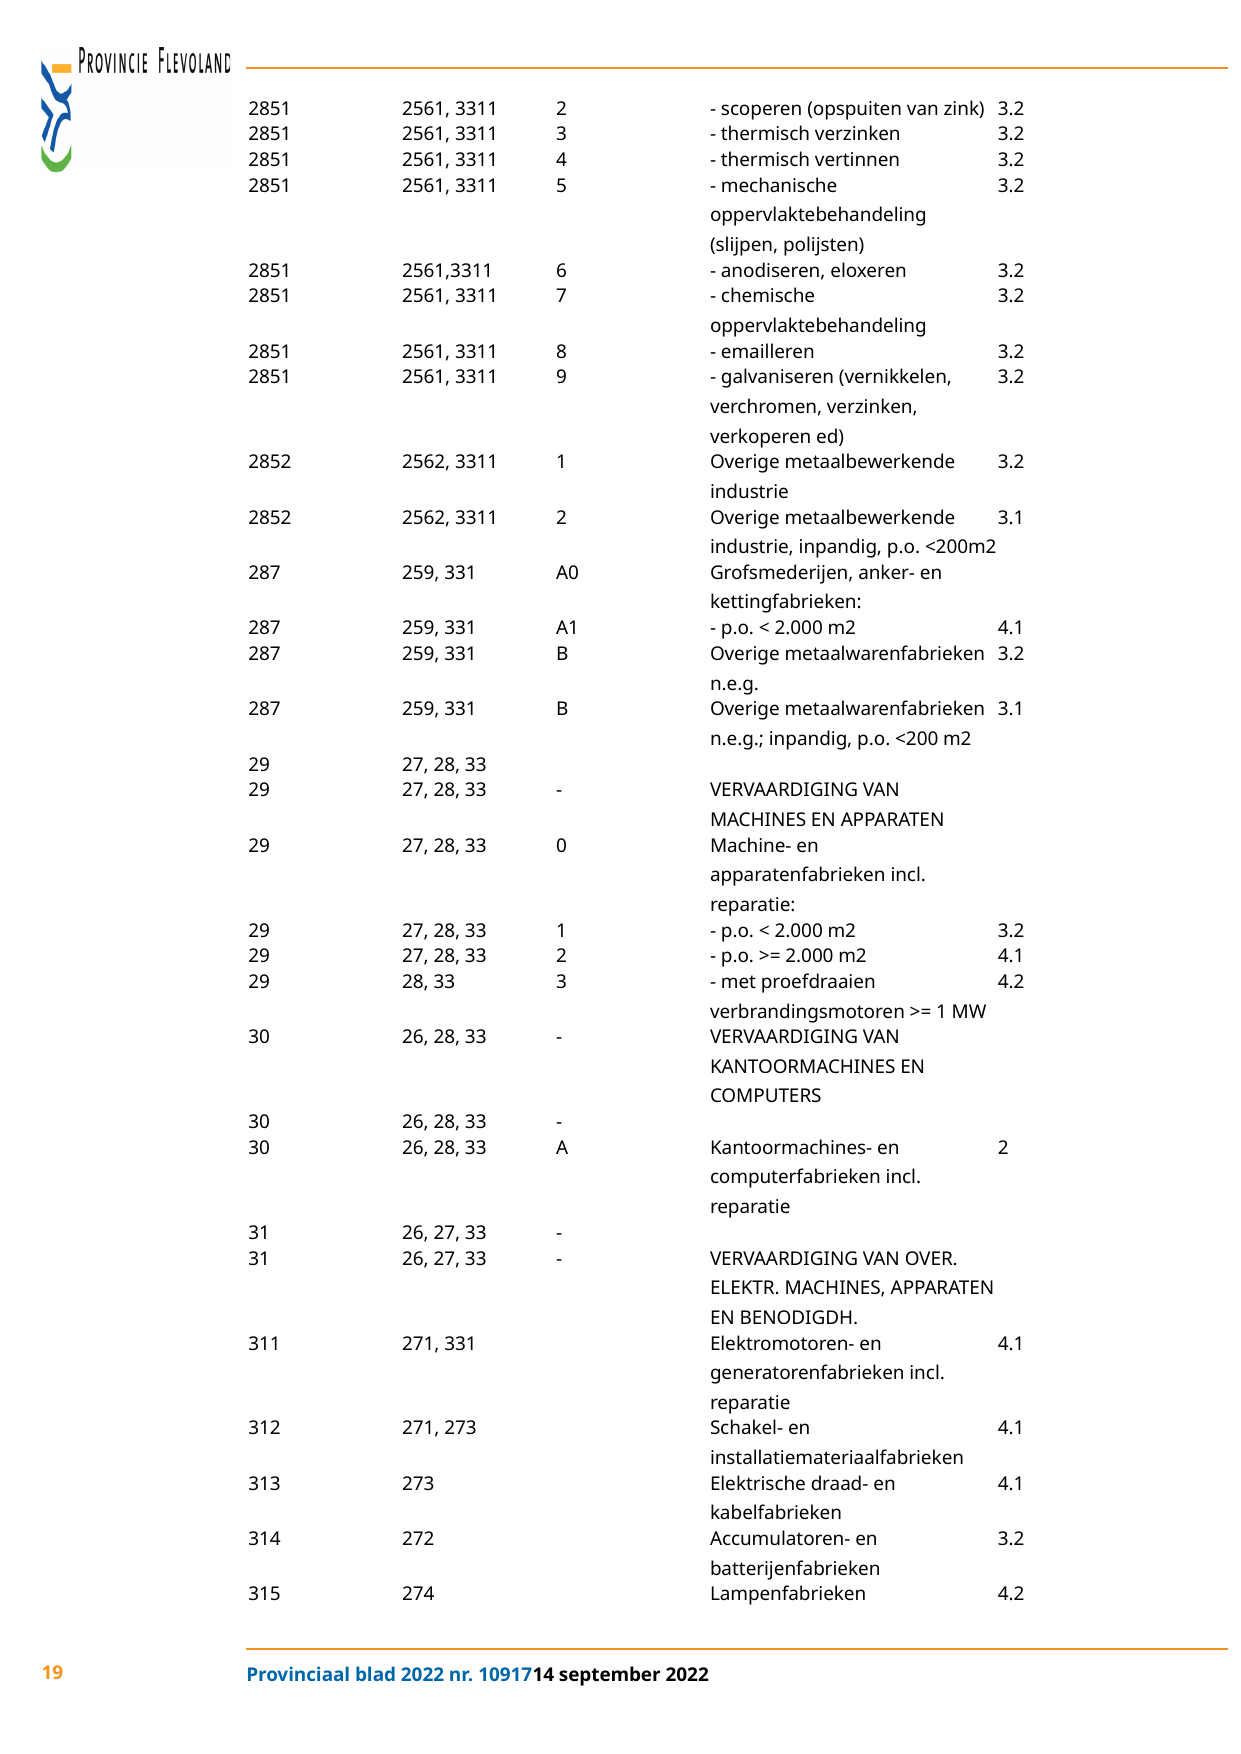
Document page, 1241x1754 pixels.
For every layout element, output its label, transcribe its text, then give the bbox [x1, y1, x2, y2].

table_cell 287 [248, 615, 402, 640]
table_cell 2851 [248, 121, 402, 146]
table_cell Grofsmederijen, anker- en kettingfabrieken: [710, 559, 998, 614]
table_cell [998, 1219, 1152, 1245]
table_cell - p.o. >= 2.000 m2 [710, 943, 998, 968]
table_cell A [556, 1134, 710, 1219]
table_cell 274 [402, 1581, 556, 1606]
table_cell - thermisch vertinnen [710, 146, 998, 172]
table_cell 30 [248, 1109, 402, 1134]
table_cell 2851 [248, 95, 402, 121]
table_cell 2 [556, 504, 710, 559]
table_cell 3.2 [998, 917, 1152, 942]
table_cell [710, 1109, 998, 1134]
table_cell [710, 751, 998, 777]
table_cell [998, 1109, 1152, 1134]
table_cell - anodiseren, eloxeren [710, 257, 998, 283]
table_cell - [556, 1219, 710, 1245]
table_cell 3.2 [998, 146, 1152, 172]
table_cell - thermisch verzinken [710, 121, 998, 146]
table_cell Lampenfabrieken [710, 1581, 998, 1606]
table_cell 2851 [248, 283, 402, 338]
table_cell 312 [248, 1415, 402, 1470]
table_cell - galvaniseren (vernikkelen, verchromen, verzinken, verkoperen ed) [710, 364, 998, 448]
table_cell [556, 1470, 710, 1525]
table_cell 2851 [248, 257, 402, 283]
table_cell 3.2 [998, 121, 1152, 146]
table_cell 2561, 3311 [402, 172, 556, 257]
table_cell 31 [248, 1245, 402, 1330]
table_cell 2561, 3311 [402, 283, 556, 338]
table_cell VERVAARDIGING VAN OVER. ELEKTR. MACHINES, APPARATEN EN BENODIGDH. [710, 1245, 998, 1330]
table_cell [556, 751, 710, 777]
table_cell [556, 1525, 710, 1581]
table_cell 2 [998, 1134, 1152, 1219]
table_cell 259, 331 [402, 559, 556, 614]
table_cell [998, 832, 1152, 917]
table_cell 2851 [248, 172, 402, 257]
table_cell 2851 [248, 364, 402, 448]
table_cell 27, 28, 33 [402, 751, 556, 777]
table_cell 27, 28, 33 [402, 917, 556, 942]
table_cell 3.2 [998, 283, 1152, 338]
table_cell 26, 27, 33 [402, 1245, 556, 1330]
table_cell 26, 28, 33 [402, 1024, 556, 1108]
table_cell [998, 751, 1152, 777]
table_cell 259, 331 [402, 615, 556, 640]
table_cell 2561, 3311 [402, 95, 556, 121]
table_cell 4.1 [998, 1470, 1152, 1525]
table_cell - [556, 777, 710, 832]
table_cell [998, 559, 1152, 614]
table_cell 29 [248, 917, 402, 942]
table_cell 29 [248, 832, 402, 917]
table_cell 2851 [248, 146, 402, 172]
table_cell 287 [248, 696, 402, 751]
table_cell 31 [248, 1219, 402, 1245]
table_cell 3.2 [998, 449, 1152, 504]
table_cell Machine- en apparatenfabrieken incl. reparatie: [710, 832, 998, 917]
table_cell 28, 33 [402, 968, 556, 1023]
table_cell 2852 [248, 449, 402, 504]
table_cell 30 [248, 1134, 402, 1219]
table_cell 311 [248, 1330, 402, 1414]
table_cell 1 [556, 449, 710, 504]
table_cell 6 [556, 257, 710, 283]
table_cell A1 [556, 615, 710, 640]
table_cell [998, 1245, 1152, 1330]
table_cell 7 [556, 283, 710, 338]
table_cell [710, 1219, 998, 1245]
table_cell [998, 1024, 1152, 1108]
table_cell 271, 273 [402, 1415, 556, 1470]
table_cell 3 [556, 968, 710, 1023]
table_cell - met proefdraaien verbrandingsmotoren >= 1 MW [710, 968, 998, 1023]
table_cell 4.2 [998, 968, 1152, 1023]
table_cell 3.1 [998, 504, 1152, 559]
table_cell 287 [248, 640, 402, 696]
table_cell 3.2 [998, 338, 1152, 364]
table_cell 4 [556, 146, 710, 172]
table_cell 26, 28, 33 [402, 1109, 556, 1134]
table_cell 2852 [248, 504, 402, 559]
table_cell 313 [248, 1470, 402, 1525]
table_cell 2561, 3311 [402, 338, 556, 364]
table_cell 27, 28, 33 [402, 777, 556, 832]
table_cell 259, 331 [402, 696, 556, 751]
table_cell 29 [248, 777, 402, 832]
table_cell 2561, 3311 [402, 364, 556, 448]
table_cell A0 [556, 559, 710, 614]
table_cell 3.2 [998, 1525, 1152, 1581]
table_cell - mechanische oppervlaktebehandeling (slijpen, polijsten) [710, 172, 998, 257]
table_cell 8 [556, 338, 710, 364]
table_cell 3.2 [998, 95, 1152, 121]
picture [41, 47, 231, 172]
table_cell 27, 28, 33 [402, 943, 556, 968]
table_cell 3.2 [998, 364, 1152, 448]
table_cell 271, 331 [402, 1330, 556, 1414]
table_cell - scoperen (opspuiten van zink) [710, 95, 998, 121]
table_cell 2561,3311 [402, 257, 556, 283]
table_cell Overige metaalbewerkende industrie, inpandig, p.o. <200m2 [710, 504, 998, 559]
table_cell B [556, 696, 710, 751]
table_cell - chemische oppervlaktebehandeling [710, 283, 998, 338]
table_cell 2 [556, 943, 710, 968]
table_cell 2 [556, 95, 710, 121]
table_cell Kantoormachines- en computerfabrieken incl. reparatie [710, 1134, 998, 1219]
table_cell 4.1 [998, 943, 1152, 968]
table_cell 259, 331 [402, 640, 556, 696]
table_cell 1 [556, 917, 710, 942]
table_cell 4.1 [998, 1330, 1152, 1414]
table_cell - emailleren [710, 338, 998, 364]
table_cell 4.1 [998, 1415, 1152, 1470]
table_cell 2562, 3311 [402, 504, 556, 559]
table_cell 3 [556, 121, 710, 146]
table_cell 3.2 [998, 172, 1152, 257]
table_cell 9 [556, 364, 710, 448]
table_cell - [556, 1024, 710, 1108]
table_cell Overige metaalwarenfabrieken n.e.g.; inpandig, p.o. <200 m2 [710, 696, 998, 751]
table_cell Schakel- en installatiemateriaalfabrieken [710, 1415, 998, 1470]
table_cell 30 [248, 1024, 402, 1108]
table_cell 273 [402, 1470, 556, 1525]
table_cell - [556, 1245, 710, 1330]
table_cell [998, 777, 1152, 832]
table_cell 4.2 [998, 1581, 1152, 1606]
table_cell Elektromotoren- en generatorenfabrieken incl. reparatie [710, 1330, 998, 1414]
table_cell 5 [556, 172, 710, 257]
table_cell 314 [248, 1525, 402, 1581]
table_cell 3.1 [998, 696, 1152, 751]
table_cell 315 [248, 1581, 402, 1606]
table_cell 29 [248, 751, 402, 777]
table_cell VERVAARDIGING VAN MACHINES EN APPARATEN [710, 777, 998, 832]
table_cell - p.o. < 2.000 m2 [710, 917, 998, 942]
table_cell 3.2 [998, 640, 1152, 696]
table_cell 272 [402, 1525, 556, 1581]
table_cell 27, 28, 33 [402, 832, 556, 917]
table_cell [556, 1330, 710, 1414]
table_cell Accumulatoren- en batterijenfabrieken [710, 1525, 998, 1581]
table_cell 2851 [248, 338, 402, 364]
table_cell 2562, 3311 [402, 449, 556, 504]
table_cell B [556, 640, 710, 696]
table_cell 29 [248, 968, 402, 1023]
table_cell 4.1 [998, 615, 1152, 640]
table_cell 26, 27, 33 [402, 1219, 556, 1245]
table_cell 3.2 [998, 257, 1152, 283]
table_cell [556, 1581, 710, 1606]
table_cell 2561, 3311 [402, 146, 556, 172]
table_cell 2561, 3311 [402, 121, 556, 146]
table_cell VERVAARDIGING VAN KANTOORMACHINES EN COMPUTERS [710, 1024, 998, 1108]
table_cell 29 [248, 943, 402, 968]
table_cell 287 [248, 559, 402, 614]
table_cell - p.o. < 2.000 m2 [710, 615, 998, 640]
table_cell Elektrische draad- en kabelfabrieken [710, 1470, 998, 1525]
table_cell Overige metaalwarenfabrieken n.e.g. [710, 640, 998, 696]
table_cell 0 [556, 832, 710, 917]
table_cell Overige metaalbewerkende industrie [710, 449, 998, 504]
table_cell 26, 28, 33 [402, 1134, 556, 1219]
table_cell - [556, 1109, 710, 1134]
table_cell [556, 1415, 710, 1470]
